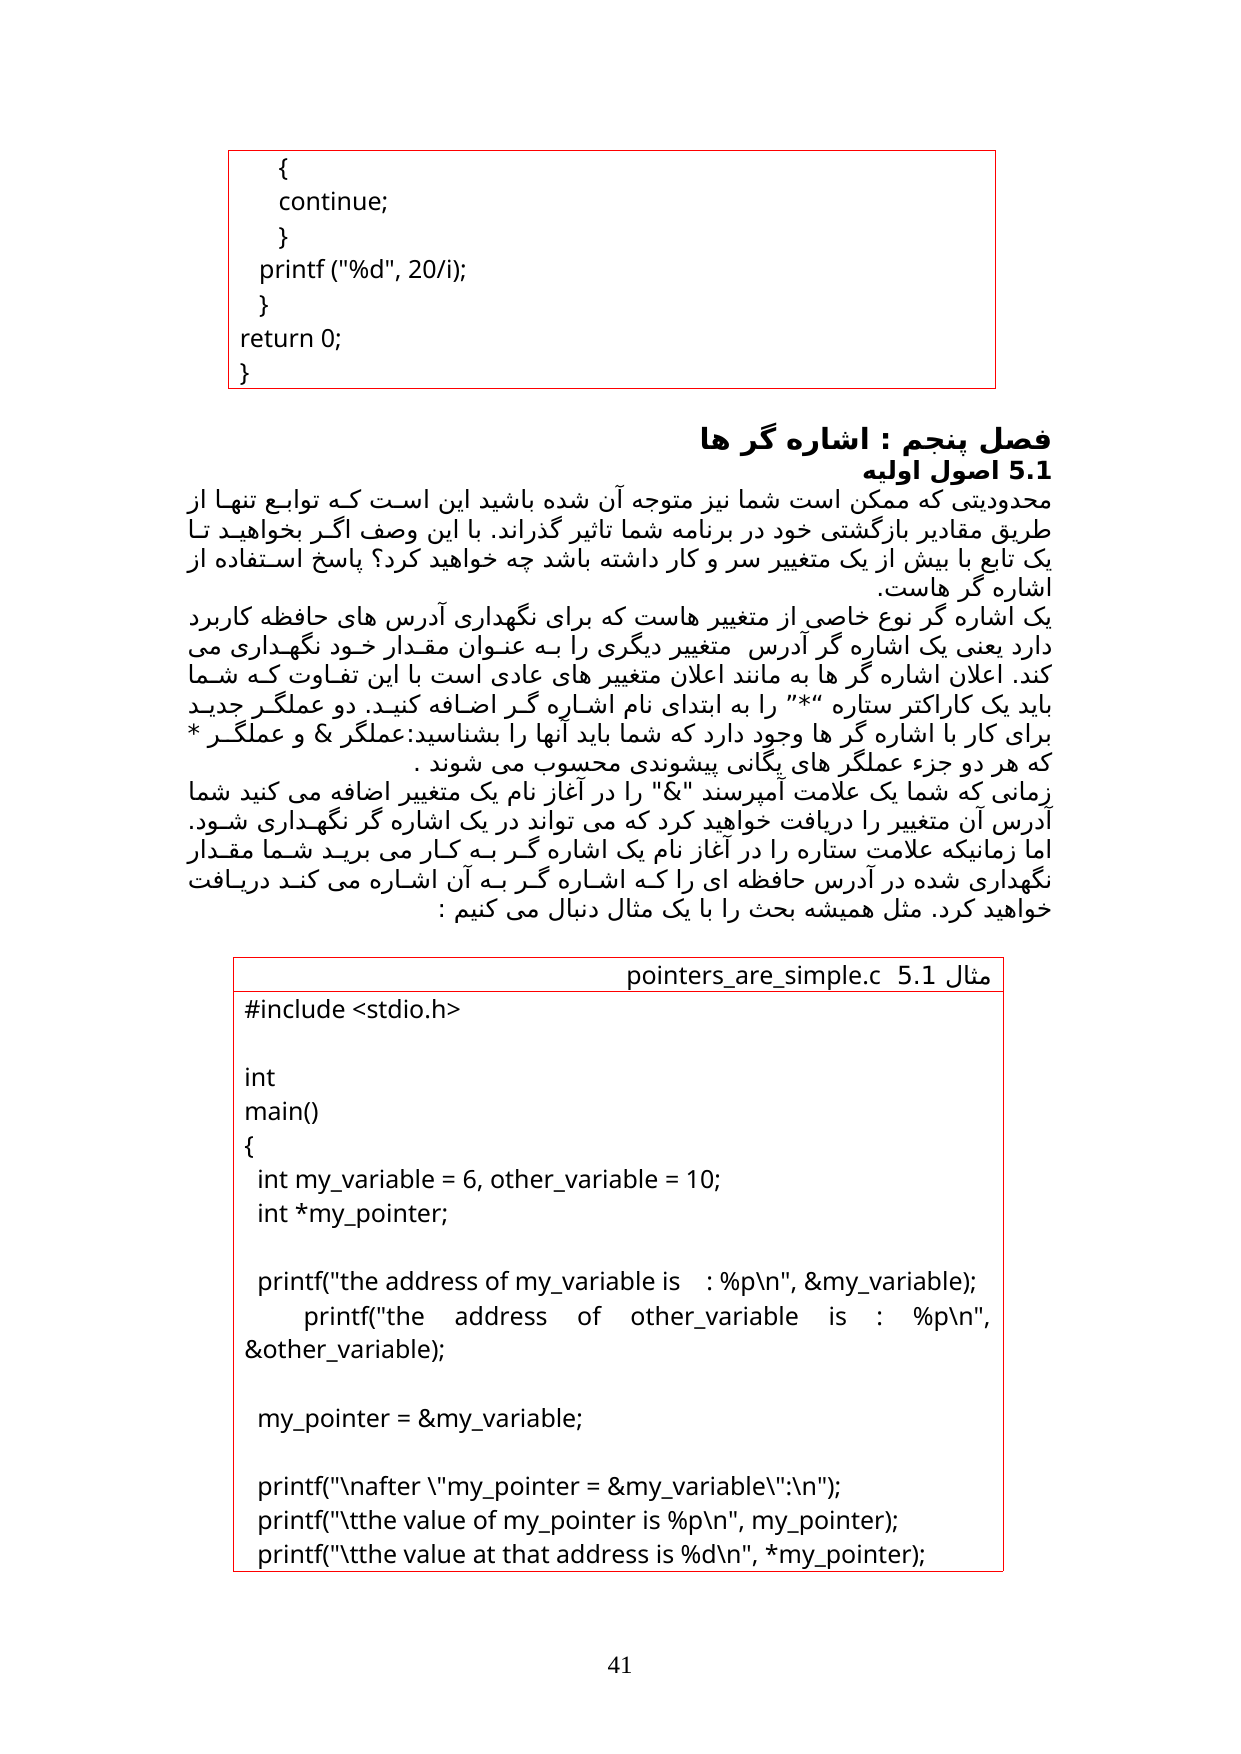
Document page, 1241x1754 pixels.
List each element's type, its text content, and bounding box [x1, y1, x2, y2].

table_cell #include <stdio.h> int main() { int my_variable = 6, other_variable = 10; int *my_pointer; printf("the address of my_variable is : %p\n", &my_variable); printf("the address of other_variable is : %p\n", &other_variable); my_pointer = &my_variable; printf("\nafter \"my_pointer = &my_variable\":\n"); printf("\tthe value of my_pointer is %p\n", my_pointer); printf("\tthe value at that address is %d\n", *my_pointer); [234, 992, 1003, 1571]
text فصل پنجم : اشاره گر ها [187, 423, 1053, 457]
text زمانی که شما یک علامت آمپرسند "&" را در آغاز نام یک متغییر اضافه می کنید شما آدرس آن متغییر را دریافت خواهید کرد که می تواند در یک اشاره گر نگهداری شود. اما زمانیکه علامت ستاره را در آغاز نام یک اشاره گر به کار می برید شما مقدار نگهداری شده در آدرس حافظه ای را که اشاره گر به آن اشاره می کند دریافت خواهید کرد. مثل همیشه بحث را با یک مثال دنبال می کنیم : [187, 777, 1053, 923]
text یک اشاره گر نوع خاصی از متغییر هاست که برای نگهداری آدرس های حافظه کاربرد دارد یعنی یک اشاره گر آدرس متغییر دیگری را به عنوان مقدار خود نگهداری می کند. اعلان اشاره گر ها به مانند اعلان متغییر های عادی است با این تفاوت که شما باید یک کاراکتر ستاره “*” را به ابتدای نام اشاره گر اضافه کنید. دو عملگر جدید برای کار با اشاره گر ها وجود دارد که شما باید آنها را بشناسید:عملگر & و عملگر * که هر دو جزء عملگر های یگانی پیشوندی محسوب می شوند . [187, 602, 1053, 777]
text محدودیتی که ممکن است شما نیز متوجه آن شده باشید این است که توابع تنها از طریق مقادیر بازگشتی خود در برنامه شما تاثیر گذراند. با این وصف اگر بخواهید تا یک تابع با بیش از یک متغییر سر و کار داشته باشد چه خواهید کرد؟ پاسخ استفاده از اشاره گر هاست. [187, 486, 1053, 602]
text 5.1 اصول اولیه [187, 457, 1053, 486]
table_cell { continue; } printf ("%d", 20/i); } return 0; } [229, 151, 995, 388]
table_header مثال 5.1 pointers_are_simple.c [234, 958, 1003, 991]
